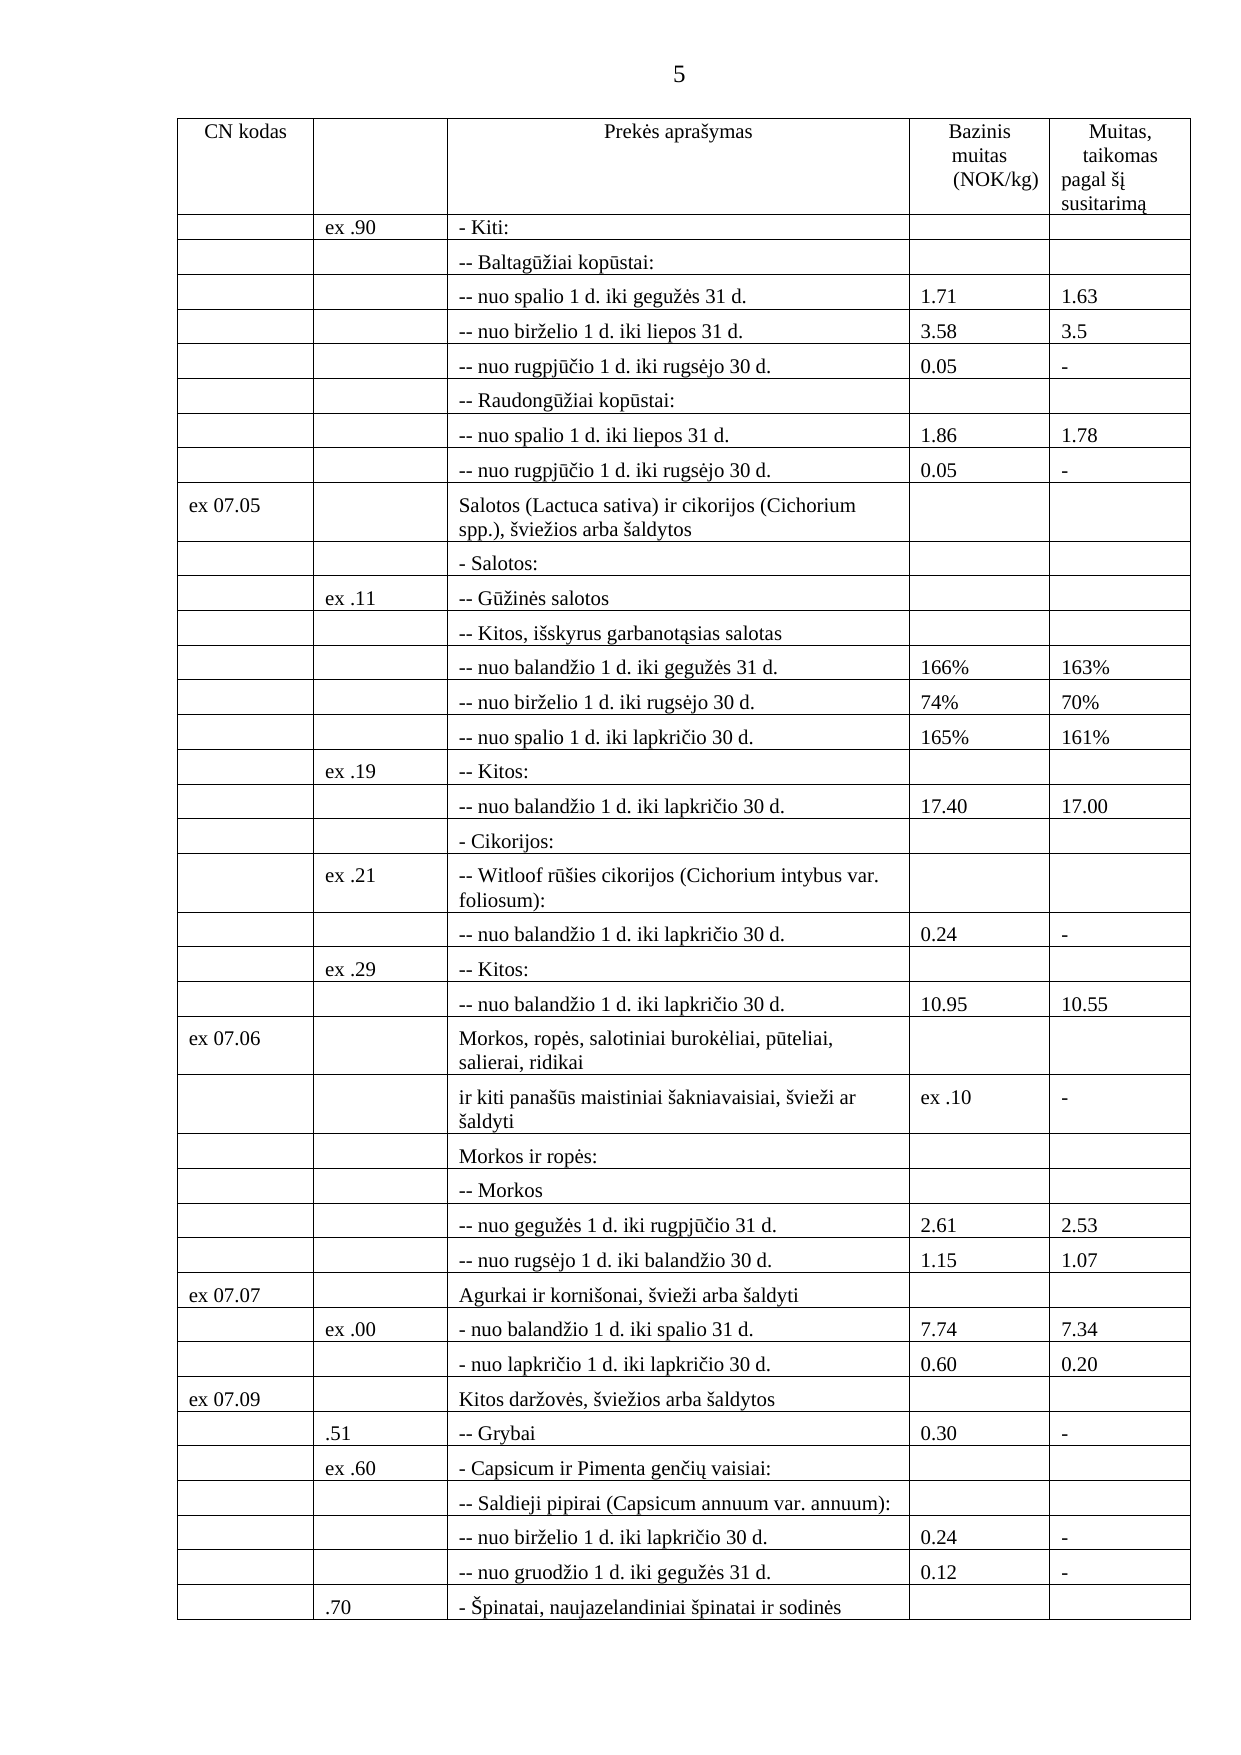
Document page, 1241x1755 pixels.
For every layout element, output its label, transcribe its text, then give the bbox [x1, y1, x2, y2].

table_cell [178, 947, 313, 981]
table_cell ex 07.07 [178, 1273, 313, 1307]
table_cell - nuo balandžio 1 d. iki spalio 31 d. [448, 1308, 909, 1341]
table_cell [1050, 215, 1190, 239]
table_cell 10.95 [910, 982, 1049, 1016]
table_cell -- nuo balandžio 1 d. iki gegužės 31 d. [448, 646, 909, 679]
table_cell [314, 646, 447, 679]
table_cell [910, 819, 1049, 853]
table_cell [178, 680, 313, 714]
table_cell [178, 819, 313, 853]
table_cell [314, 542, 447, 575]
table_cell [1050, 750, 1190, 783]
table_cell ex .11 [314, 576, 447, 610]
table_cell [314, 1075, 447, 1133]
table_cell [178, 1134, 313, 1168]
table_cell 7.34 [1050, 1308, 1190, 1341]
table_cell 0.05 [910, 448, 1049, 482]
table_cell -- nuo rugsėjo 1 d. iki balandžio 30 d. [448, 1238, 909, 1272]
table_cell [178, 275, 313, 308]
table_cell [910, 379, 1049, 412]
table_cell -- Kitos, išskyrus garbanotąsias salotas [448, 611, 909, 645]
table_cell -- nuo birželio 1 d. iki liepos 31 d. [448, 310, 909, 343]
table_cell [314, 819, 447, 853]
table_cell -- Kitos: [448, 947, 909, 981]
table_cell [314, 913, 447, 946]
table_cell - Špinatai, naujazelandiniai špinatai ir sodinės [448, 1585, 909, 1619]
table_cell [178, 982, 313, 1016]
table_cell [1050, 1585, 1190, 1619]
table_cell - Kiti: [448, 215, 909, 239]
table_cell -- nuo gruodžio 1 d. iki gegužės 31 d. [448, 1550, 909, 1584]
table_cell - [1050, 1412, 1190, 1445]
table_cell [314, 1516, 447, 1549]
table_cell -- nuo rugpjūčio 1 d. iki rugsėjo 30 d. [448, 344, 909, 378]
table_cell - Capsicum ir Pimenta genčių vaisiai: [448, 1446, 909, 1480]
table_cell [910, 1585, 1049, 1619]
table_cell [1050, 1273, 1190, 1307]
table_cell [910, 611, 1049, 645]
table_header CN kodas [178, 119, 313, 214]
table_cell -- Kitos: [448, 750, 909, 783]
table_cell -- nuo birželio 1 d. iki lapkričio 30 d. [448, 1516, 909, 1549]
table_cell -- nuo rugpjūčio 1 d. iki rugsėjo 30 d. [448, 448, 909, 482]
table_cell -- nuo balandžio 1 d. iki lapkričio 30 d. [448, 913, 909, 946]
table_cell [178, 215, 313, 239]
table_cell [314, 379, 447, 412]
table_cell [910, 1273, 1049, 1307]
table_cell [314, 1273, 447, 1307]
table_cell [178, 379, 313, 412]
table_cell [178, 310, 313, 343]
table_cell [178, 1169, 313, 1202]
table_cell ex .90 [314, 215, 447, 239]
table_cell 1.07 [1050, 1238, 1190, 1272]
table_cell [178, 542, 313, 575]
table_cell 0.12 [910, 1550, 1049, 1584]
table_cell [1050, 576, 1190, 610]
table_cell [178, 1204, 313, 1237]
table_cell [314, 1342, 447, 1376]
table_cell -- Morkos [448, 1169, 909, 1202]
table_cell -- nuo spalio 1 d. iki liepos 31 d. [448, 414, 909, 447]
table_cell [178, 344, 313, 378]
table_header Muitas, taikomas pagal šį susitarimą (NOK/kg) [1050, 119, 1190, 214]
table_cell [178, 611, 313, 645]
table_cell -- Grybai [448, 1412, 909, 1445]
table_cell -- nuo birželio 1 d. iki rugsėjo 30 d. [448, 680, 909, 714]
table_cell 163% [1050, 646, 1190, 679]
table_cell [910, 854, 1049, 912]
table_cell - [1050, 1550, 1190, 1584]
table_cell [910, 215, 1049, 239]
table_cell - [1050, 913, 1190, 946]
table_cell [178, 1238, 313, 1272]
table_cell [314, 1238, 447, 1272]
table_cell 3.5 [1050, 310, 1190, 343]
table_cell - Salotos: [448, 542, 909, 575]
table_cell [314, 414, 447, 447]
table_cell 0.24 [910, 913, 1049, 946]
table_cell 2.61 [910, 1204, 1049, 1237]
table_cell - Cikorijos: [448, 819, 909, 853]
table_cell [910, 1017, 1049, 1074]
table_cell 1.15 [910, 1238, 1049, 1272]
table_cell -- nuo gegužės 1 d. iki rugpjūčio 31 d. [448, 1204, 909, 1237]
table_cell 0.24 [910, 1516, 1049, 1549]
table_cell [1050, 240, 1190, 274]
table_cell [314, 275, 447, 308]
table_header Prekės aprašymas [448, 119, 909, 214]
table_cell ex 07.09 [178, 1377, 313, 1411]
table_cell [178, 1516, 313, 1549]
table_cell 10.55 [1050, 982, 1190, 1016]
table_cell [314, 715, 447, 749]
table_cell [910, 576, 1049, 610]
table_cell [1050, 1017, 1190, 1074]
table_cell 0.30 [910, 1412, 1049, 1445]
table_cell [178, 1308, 313, 1341]
table_cell [314, 680, 447, 714]
table_cell [178, 1481, 313, 1515]
table_cell .51 [314, 1412, 447, 1445]
table_cell [314, 310, 447, 343]
table_cell [1050, 1446, 1190, 1480]
table_cell [1050, 1169, 1190, 1202]
table_cell [910, 483, 1049, 541]
table_cell [178, 1550, 313, 1584]
table_cell - [1050, 448, 1190, 482]
table_cell 166% [910, 646, 1049, 679]
table_cell [314, 1481, 447, 1515]
table_cell -- nuo spalio 1 d. iki gegužės 31 d. [448, 275, 909, 308]
table_cell [178, 1412, 313, 1445]
table_cell [314, 1017, 447, 1074]
table_cell [314, 982, 447, 1016]
table_cell ex 07.06 [178, 1017, 313, 1074]
table_cell [314, 1550, 447, 1584]
table_cell [910, 542, 1049, 575]
table_cell [178, 414, 313, 447]
table_cell - [1050, 1516, 1190, 1549]
table_cell [178, 576, 313, 610]
table_header Bazinis muitas (NOK/kg) [910, 119, 1049, 214]
table_cell [314, 1134, 447, 1168]
table_cell [1050, 542, 1190, 575]
table_cell - [1050, 1075, 1190, 1133]
table_cell [178, 448, 313, 482]
table_cell 74% [910, 680, 1049, 714]
table_cell [178, 1075, 313, 1133]
table_cell - nuo lapkričio 1 d. iki lapkričio 30 d. [448, 1342, 909, 1376]
table_cell [178, 646, 313, 679]
table_cell [178, 913, 313, 946]
table_cell 70% [1050, 680, 1190, 714]
table_cell ex 07.05 [178, 483, 313, 541]
table_cell [178, 785, 313, 818]
table_cell 1.78 [1050, 414, 1190, 447]
table_cell 165% [910, 715, 1049, 749]
table_cell [314, 1169, 447, 1202]
table_cell [910, 1169, 1049, 1202]
table_cell [1050, 1481, 1190, 1515]
table_cell [1050, 947, 1190, 981]
table_cell 17.00 [1050, 785, 1190, 818]
table_cell Agurkai ir kornišonai, švieži arba šaldyti [448, 1273, 909, 1307]
table_cell ex .29 [314, 947, 447, 981]
table_cell [1050, 379, 1190, 412]
table_cell -- nuo balandžio 1 d. iki lapkričio 30 d. [448, 982, 909, 1016]
table_cell ex .60 [314, 1446, 447, 1480]
table_cell - [1050, 344, 1190, 378]
table_cell ex .21 [314, 854, 447, 912]
table_cell [314, 240, 447, 274]
table_cell -- Raudongūžiai kopūstai: [448, 379, 909, 412]
table_cell 1.86 [910, 414, 1049, 447]
table_cell 0.60 [910, 1342, 1049, 1376]
table_cell [178, 1342, 313, 1376]
table_cell [314, 611, 447, 645]
table_cell -- nuo spalio 1 d. iki lapkričio 30 d. [448, 715, 909, 749]
table_cell ir kiti panašūs maistiniai šakniavaisiai, švieži ar šaldyti [448, 1075, 909, 1133]
table_cell [910, 1134, 1049, 1168]
table_cell ex .10 [910, 1075, 1049, 1133]
table_cell [314, 344, 447, 378]
table_cell [1050, 854, 1190, 912]
table_cell [314, 483, 447, 541]
table_cell Morkos ir ropės: [448, 1134, 909, 1168]
table_cell [1050, 819, 1190, 853]
table_cell [910, 240, 1049, 274]
table_cell [314, 785, 447, 818]
table_cell [178, 854, 313, 912]
table_cell 17.40 [910, 785, 1049, 818]
table_cell [178, 240, 313, 274]
table_cell .70 [314, 1585, 447, 1619]
table_cell 7.74 [910, 1308, 1049, 1341]
table_cell -- Baltagūžiai kopūstai: [448, 240, 909, 274]
table_cell [910, 1481, 1049, 1515]
table_cell 2.53 [1050, 1204, 1190, 1237]
table_cell [910, 947, 1049, 981]
table_cell [178, 1446, 313, 1480]
table_header [314, 119, 447, 214]
table_cell 1.71 [910, 275, 1049, 308]
table_cell [314, 1377, 447, 1411]
table_cell [1050, 483, 1190, 541]
table_cell [1050, 1134, 1190, 1168]
table_cell -- Witloof rūšies cikorijos (Cichorium intybus var. foliosum): [448, 854, 909, 912]
table_cell Morkos, ropės, salotiniai burokėliai, pūteliai, salierai, ridikai [448, 1017, 909, 1074]
table_cell 1.63 [1050, 275, 1190, 308]
table_cell [314, 1204, 447, 1237]
table_cell -- nuo balandžio 1 d. iki lapkričio 30 d. [448, 785, 909, 818]
table_cell Kitos daržovės, šviežios arba šaldytos [448, 1377, 909, 1411]
table_cell [178, 750, 313, 783]
table_cell ex .00 [314, 1308, 447, 1341]
table_cell -- Gūžinės salotos [448, 576, 909, 610]
table_cell ex .19 [314, 750, 447, 783]
table_cell 3.58 [910, 310, 1049, 343]
table_cell 161% [1050, 715, 1190, 749]
table_cell -- Saldieji pipirai (Capsicum annuum var. annuum): [448, 1481, 909, 1515]
table_cell 0.05 [910, 344, 1049, 378]
table_cell [910, 1377, 1049, 1411]
table_cell [314, 448, 447, 482]
table_cell [178, 1585, 313, 1619]
table_cell [1050, 1377, 1190, 1411]
table_cell Salotos (Lactuca sativa) ir cikorijos (Cichorium spp.), šviežios arba šaldytos [448, 483, 909, 541]
table_cell [178, 715, 313, 749]
table_cell [910, 1446, 1049, 1480]
table_cell [910, 750, 1049, 783]
table_cell 0.20 [1050, 1342, 1190, 1376]
table_cell [1050, 611, 1190, 645]
